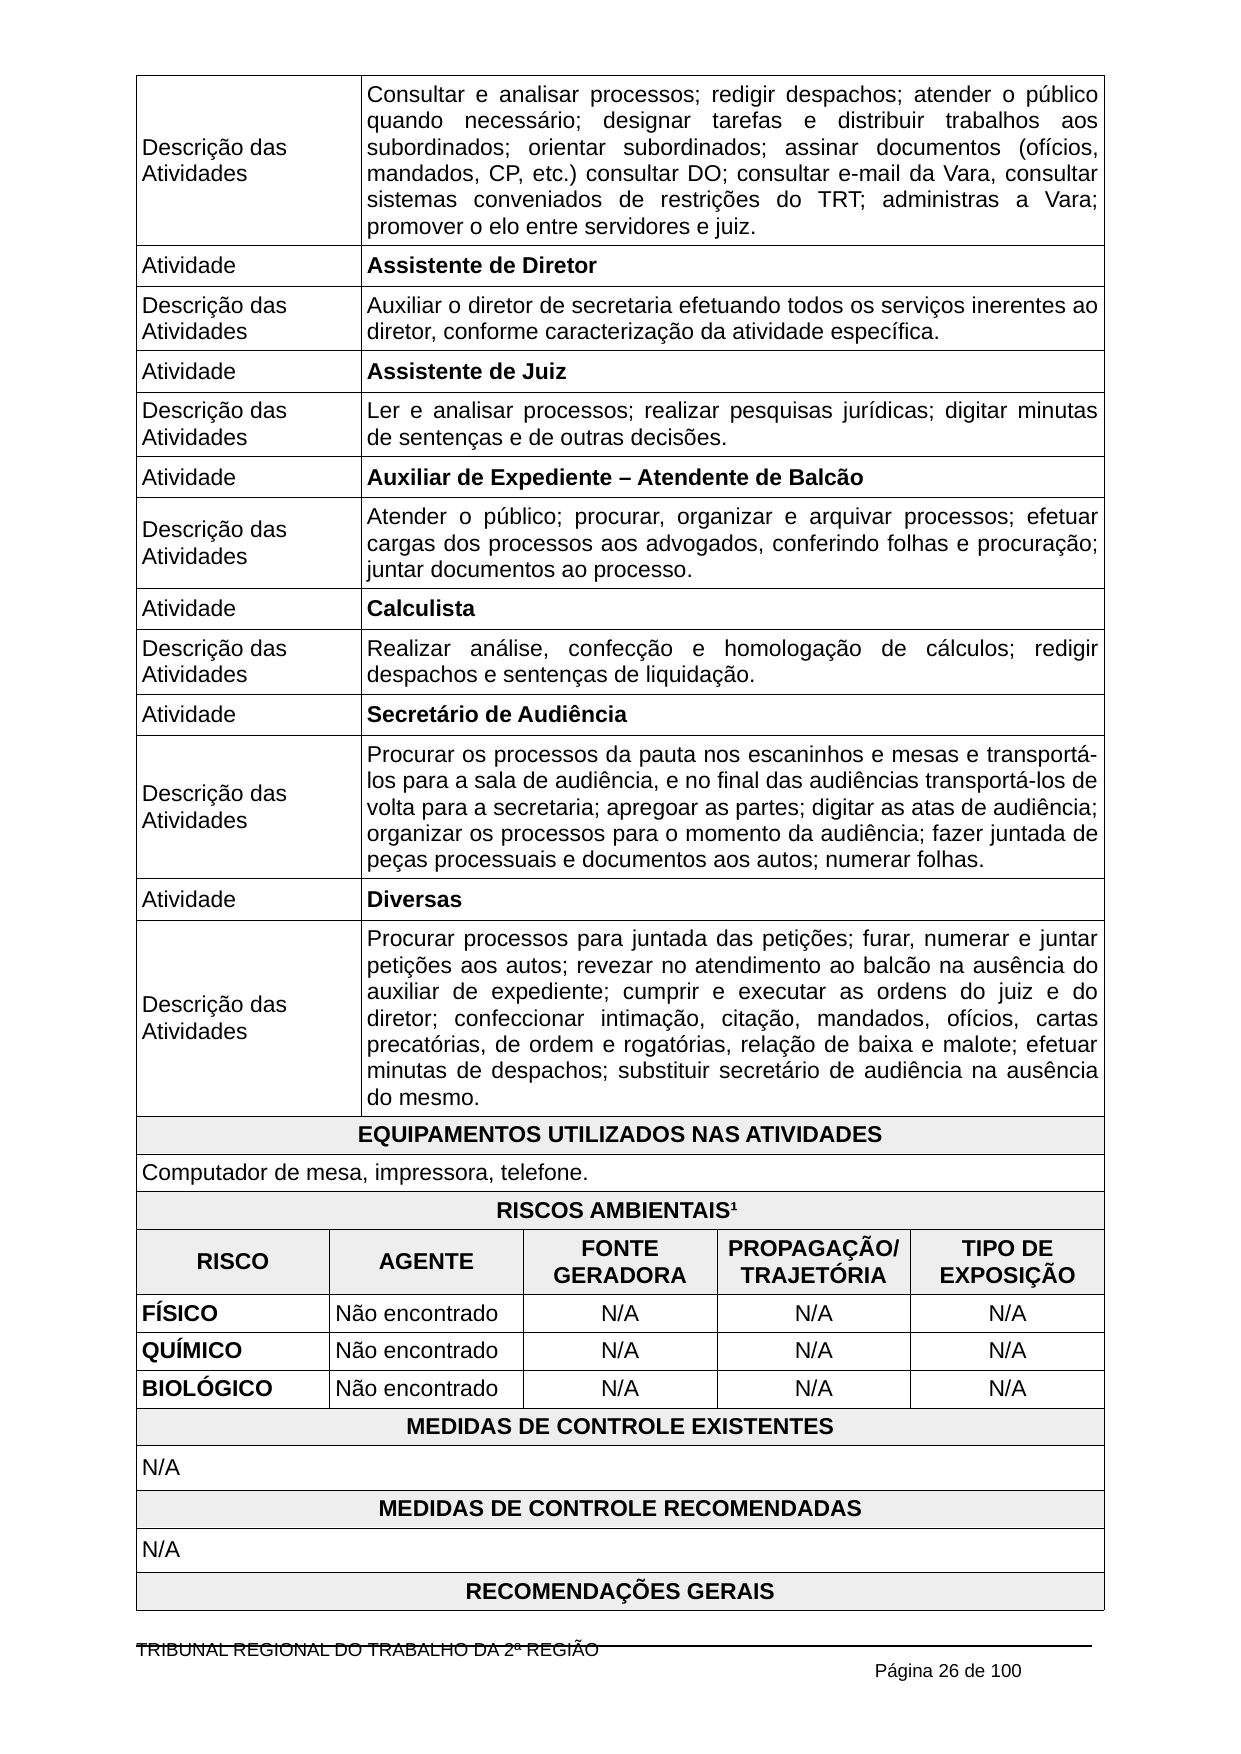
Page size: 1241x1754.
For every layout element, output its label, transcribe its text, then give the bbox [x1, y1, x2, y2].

table_cell QUÍMICO [137, 1333, 329, 1369]
table_cell N/A [911, 1371, 1104, 1407]
table_cell Assistente de Diretor [362, 246, 1104, 286]
table_cell PROPAGAÇÃO/ TRAJETÓRIA [718, 1230, 910, 1294]
table_cell BIOLÓGICO [137, 1371, 329, 1407]
table_cell Auxiliar de Expediente – Atendente de Balcão [362, 457, 1104, 497]
table_cell AGENTE [330, 1230, 523, 1294]
table_cell Consultar e analisar processos; redigir despachos; atender o público quando necessário; designar tarefas e distribuir trabalhos aos subordinados; orientar subordinados; assinar documentos (ofícios, mandados, CP, etc.) consultar DO; consultar e-mail da Vara, consultar sistemas conveniados de restrições do TRT; administras a Vara; promover o elo entre servidores e juiz. [362, 76, 1104, 245]
table_cell Atividade [137, 879, 361, 919]
table_cell Diversas [362, 879, 1104, 919]
table_cell N/A [137, 1529, 1104, 1572]
table_cell Não encontrado [330, 1371, 523, 1407]
table_cell Realizar análise, confecção e homologação de cálculos; redigir despachos e sentenças de liquidação. [362, 630, 1104, 693]
table_cell N/A [524, 1295, 717, 1332]
table_cell EQUIPAMENTOS UTILIZADOS NAS ATIVIDADES [137, 1117, 1104, 1153]
table_cell Assistente de Juiz [362, 351, 1104, 392]
table_cell Auxiliar o diretor de secretaria efetuando todos os serviços inerentes ao diretor, conforme caracterização da atividade específica. [362, 287, 1104, 350]
table_cell Atividade [137, 246, 361, 286]
table_cell N/A [524, 1371, 717, 1407]
table_cell MEDIDAS DE CONTROLE RECOMENDADAS [137, 1491, 1104, 1527]
table_cell Descrição das Atividades [137, 76, 361, 245]
table_cell MEDIDAS DE CONTROLE EXISTENTES [137, 1409, 1104, 1445]
table_cell Descrição das Atividades [137, 736, 361, 878]
table_cell FONTE GERADORA [524, 1230, 717, 1294]
table_cell Não encontrado [330, 1295, 523, 1332]
table_cell Descrição das Atividades [137, 921, 361, 1116]
table_cell Procurar processos para juntada das petições; furar, numerar e juntar petições aos autos; revezar no atendimento ao balcão na ausência do auxiliar de expediente; cumprir e executar as ordens do juiz e do diretor; confeccionar intimação, citação, mandados, ofícios, cartas precatórias, de ordem e rogatórias, relação de baixa e malote; efetuar minutas de despachos; substituir secretário de audiência na ausência do mesmo. [362, 921, 1104, 1116]
table_cell Descrição das Atividades [137, 498, 361, 588]
table_cell RISCO [137, 1230, 329, 1294]
table_cell TIPO DE EXPOSIÇÃO [911, 1230, 1104, 1294]
table_cell N/A [911, 1295, 1104, 1332]
table_cell N/A [718, 1371, 910, 1407]
table_cell N/A [718, 1333, 910, 1369]
table_cell N/A [137, 1446, 1104, 1489]
table_cell N/A [524, 1333, 717, 1369]
table_cell Atender o público; procurar, organizar e arquivar processos; efetuar cargas dos processos aos advogados, conferindo folhas e procuração; juntar documentos ao processo. [362, 498, 1104, 588]
table_cell RECOMENDAÇÕES GERAIS [137, 1573, 1104, 1610]
table_cell Computador de mesa, impressora, telefone. [137, 1155, 1104, 1191]
table_cell Descrição das Atividades [137, 393, 361, 456]
table_cell FÍSICO [137, 1295, 329, 1332]
table_cell Atividade [137, 457, 361, 497]
table_cell Descrição das Atividades [137, 630, 361, 693]
table_cell Atividade [137, 589, 361, 629]
table_cell Descrição das Atividades [137, 287, 361, 350]
table_cell N/A [718, 1295, 910, 1332]
table_cell N/A [911, 1333, 1104, 1369]
table_cell Secretário de Audiência [362, 695, 1104, 735]
table_cell Procurar os processos da pauta nos escaninhos e mesas e transportá-los para a sala de audiência, e no final das audiências transportá-los de volta para a secretaria; apregoar as partes; digitar as atas de audiência; organizar os processos para o momento da audiência; fazer juntada de peças processuais e documentos aos autos; numerar folhas. [362, 736, 1104, 878]
table_cell Atividade [137, 351, 361, 392]
table_cell Calculista [362, 589, 1104, 629]
table_cell Não encontrado [330, 1333, 523, 1369]
table_cell RISCOS AMBIENTAIS¹ [137, 1192, 1104, 1229]
table_cell Ler e analisar processos; realizar pesquisas jurídicas; digitar minutas de sentenças e de outras decisões. [362, 393, 1104, 456]
table_cell Atividade [137, 695, 361, 735]
